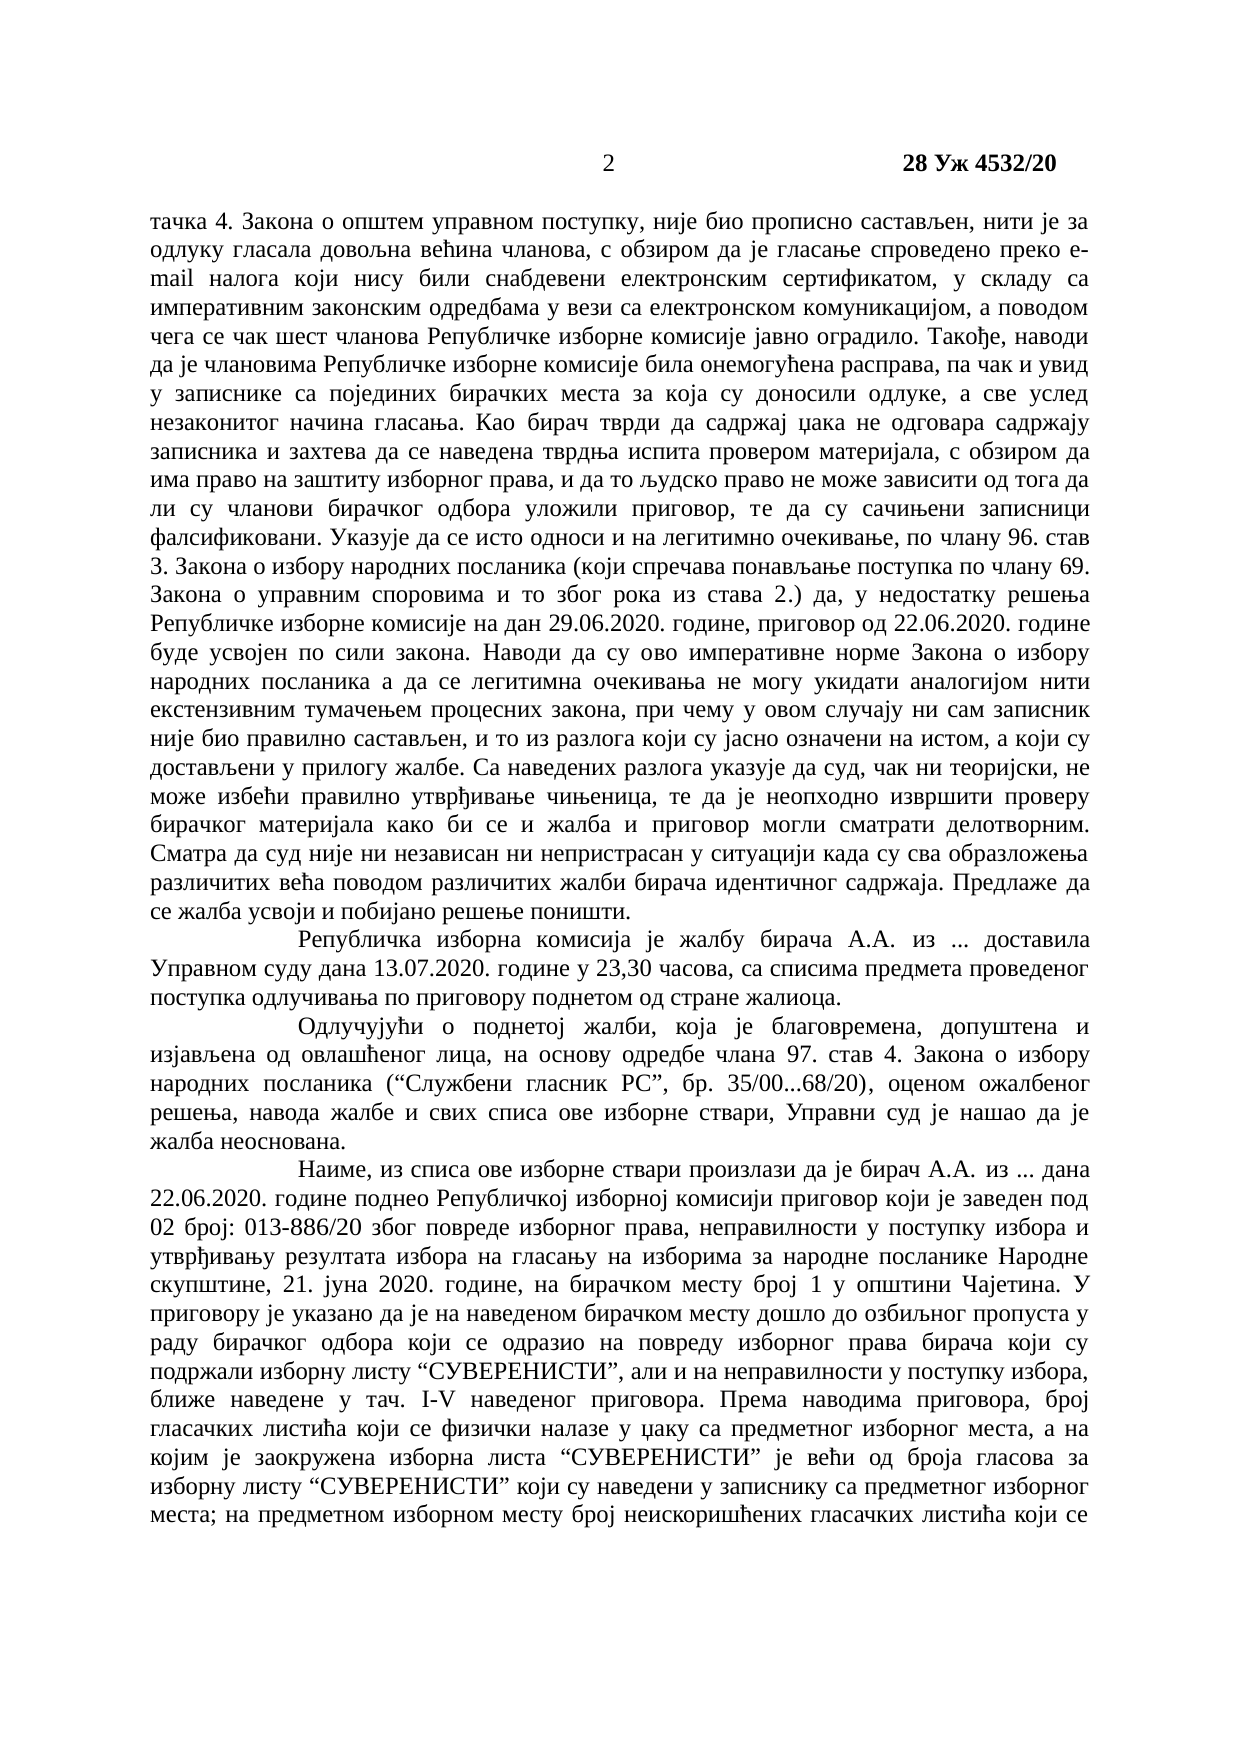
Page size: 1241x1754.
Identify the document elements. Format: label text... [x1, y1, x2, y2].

text Одлучујући о поднетој жалби, која је благовремена, допуштена и изјављена од овлашћеног лица, на основу одредбе члана 97. став 4. Закона о избору народних посланика (“Службени гласник РС”, бр. 35/00...68/20), оценом ожалбеног решења, навода жалбе и свих списа ове изборне ствари, Управни суд је нашао да је жалба неоснована. [150, 1011, 1090, 1154]
text Наиме, из списа ове изборне ствари произлази да је бирач A.A. из ... дана 22.06.2020. године поднео Републичкој изборној комисији приговор који је заведен под 02 број: 013-886/20 због повреде изборног права, неправилности у поступку избора и утврђивању резултата избора на гласању на изборима за народне посланике Народне скупштине, 21. јуна 2020. године, на бирачком месту број 1 у општини Чајетина. У приговору је указано да је на наведеном бирачком месту дошло до озбиљног пропуста у раду бирачког одбора који се одразио на повреду изборног права бирача који су подржали изборну листу “СУВЕРЕНИСТИ”, али и на неправилности у поступку избора, ближе наведене у тач. I-V наведеног приговора. Према наводима приговора, број гласачких листића који се физички налазе у џаку са предметног изборног места, а на којим је заокружена изборна листа “СУВЕРЕНИСТИ” је већи од броја гласова за изборну листу “СУВЕРЕНИСТИ” који су наведени у записнику са предметног изборног места; на предметном изборном месту број неискоришћених гласачких листића који се [150, 1154, 1090, 1528]
text Републичка изборна комисија је жалбу бирача A.A. из ... доставила Управном суду дана 13.07.2020. године у 23,30 часова, са списима предмета проведеног поступка одлучивања по приговору поднетом од стране жалиоца. [150, 924, 1090, 1011]
text тачка 4. Закона о општем управном поступку, није био прописно састављен, нити је за одлуку гласала довољна већина чланова, с обзиром да је гласање спроведено преко e-mail налога који нису били снабдевени електронским сертификатом, у складу са императивним законским одредбама у вези са електронском комуникацијом, а поводом чега се чак шест чланова Републичке изборне комисије јавно оградило. Такође, наводи да је члановима Републичке изборне комисије била онемогућена расправа, па чак и увид у записнике са појединих бирачких места за која су доносили одлуке, а све услед незаконитог начина гласања. Као бирач тврди да садржај џака не одговара садржају записника и захтева да се наведена тврдња испита провером материјала, с обзиром да има право на заштиту изборног права, и да то људско право не може зависити од тога да ли су чланови бирачког одбора уложили приговор, те да су сачињени записници фалсификовани. Указује да се исто односи и на легитимно очекивање, по члану 96. став 3. Закона о избору народних посланика (који спречава понављање поступка по члану 69. Закона о управним споровима и то због рока из става 2.) да, у недостатку решења Републичке изборне комисије на дан 29.06.2020. године, приговор од 22.06.2020. године буде усвојен по сили закона. Наводи да су ово императивне норме Закона о избору народних посланика а да се легитимна очекивања не могу укидати аналогијом нити екстензивним тумачењем процесних закона, при чему у овом случају ни сам записник није био правилно састављен, и то из разлога који су јасно означени на истом, а који су достављени у прилогу жалбе. Са наведених разлога указује да суд, чак ни теоријски, не може избећи правилно утврђивање чињеница, те да је неопходно извршити проверу бирачког материјала како би се и жалба и приговор могли сматрати делотворним. Сматра да суд није ни независан ни непристрасан у ситуацији када су сва образложења различитих већа поводом различитих жалби бирача идентичног садржаја. Предлаже да се жалба усвоји и побијано решење поништи. [150, 206, 1090, 924]
